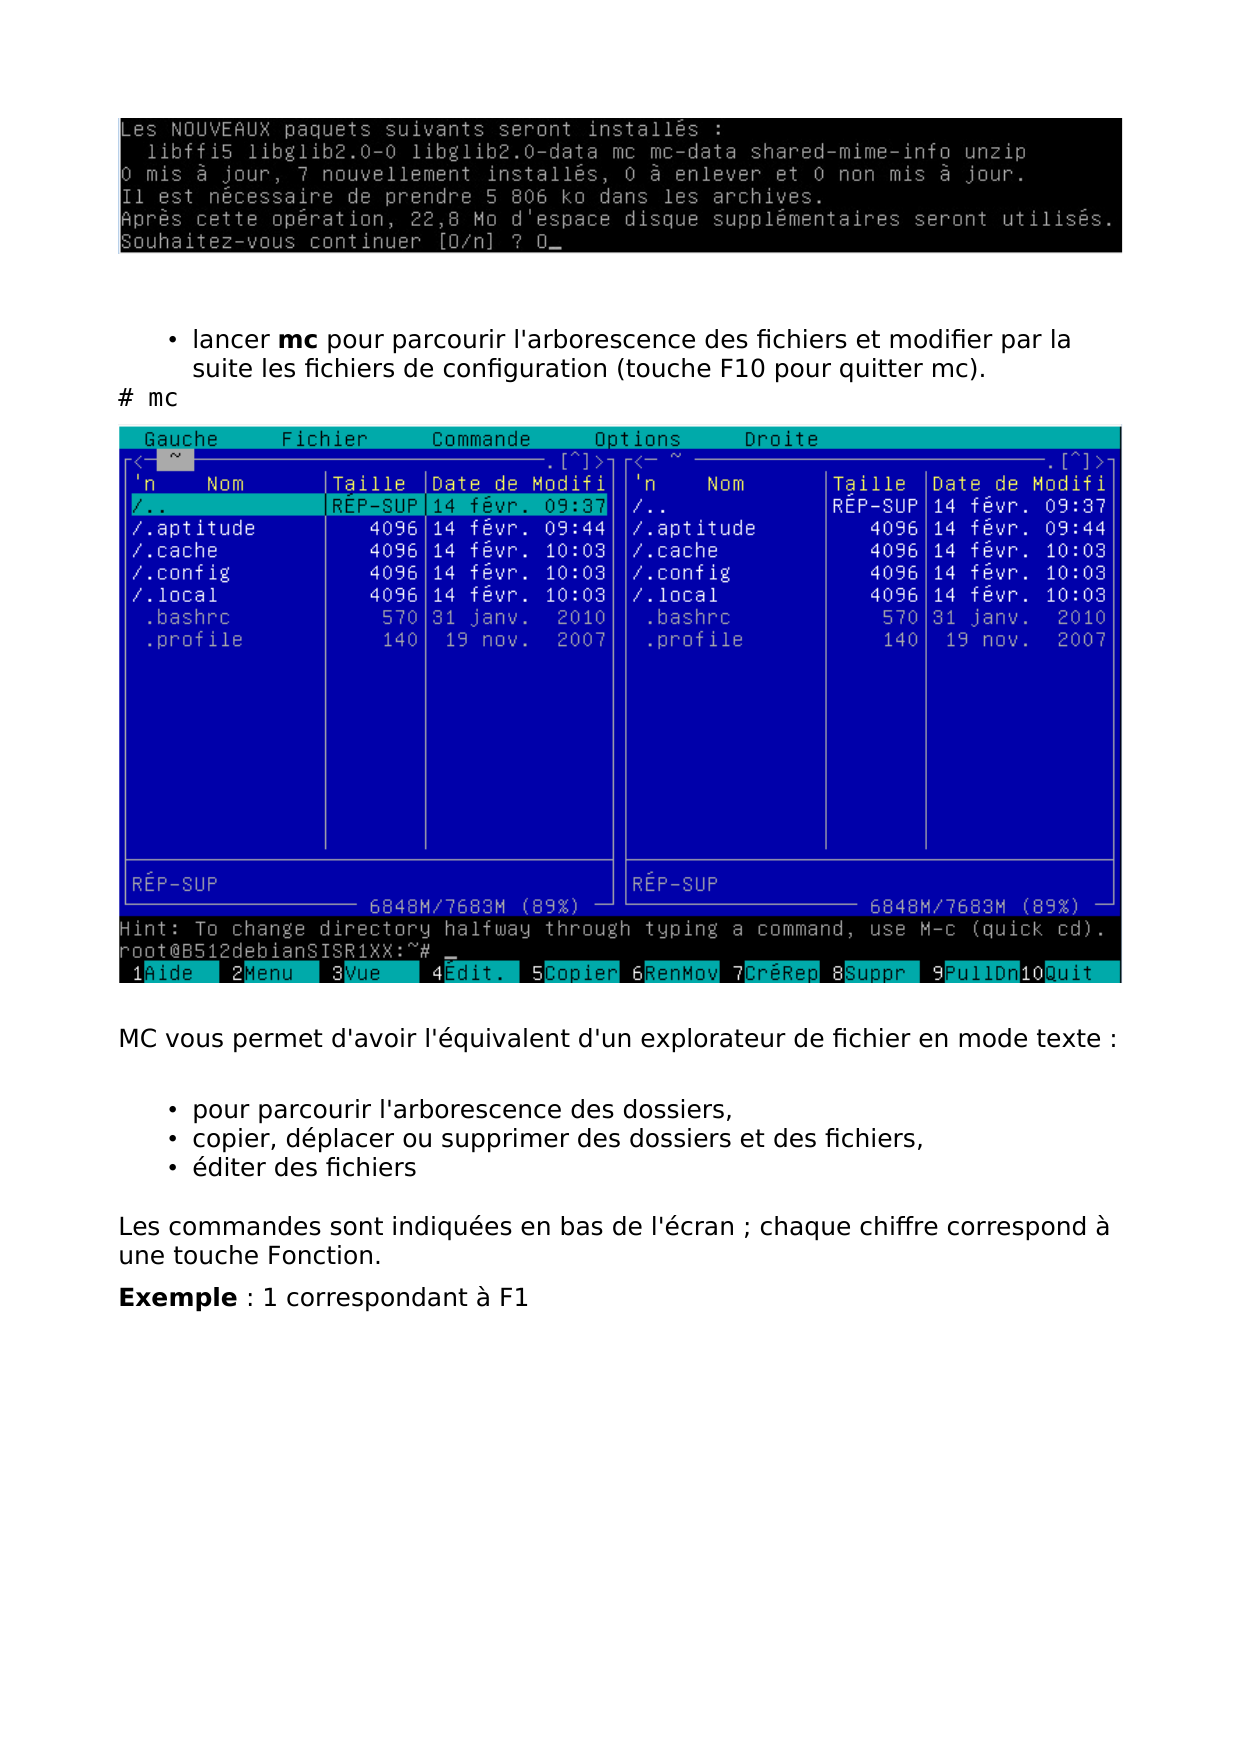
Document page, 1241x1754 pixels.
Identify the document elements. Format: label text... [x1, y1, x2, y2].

list copier, déplacer ou supprimer des dossiers et des fichiers, [177, 1124, 1122, 1153]
text # mc [118, 383, 1122, 412]
text Les commandes sont indiquées en bas de l'écran ; chaque chiffre correspond à une touche Fonction. [118, 1212, 1122, 1270]
picture [118, 118, 1123, 254]
picture [118, 424, 1123, 983]
list lancer mc pour parcourir l'arborescence des fichiers et modifier par la suite les fichiers de configuration (touche F10 pour quitter mc). [177, 325, 1122, 383]
list pour parcourir l'arborescence des dossiers, [177, 1095, 1122, 1124]
list éditer des fichiers [177, 1153, 1122, 1183]
text Exemple : 1 correspondant à F1 [118, 1283, 1122, 1312]
text MC vous permet d'avoir l'équivalent d'un explorateur de fichier en mode texte : [118, 1024, 1122, 1053]
